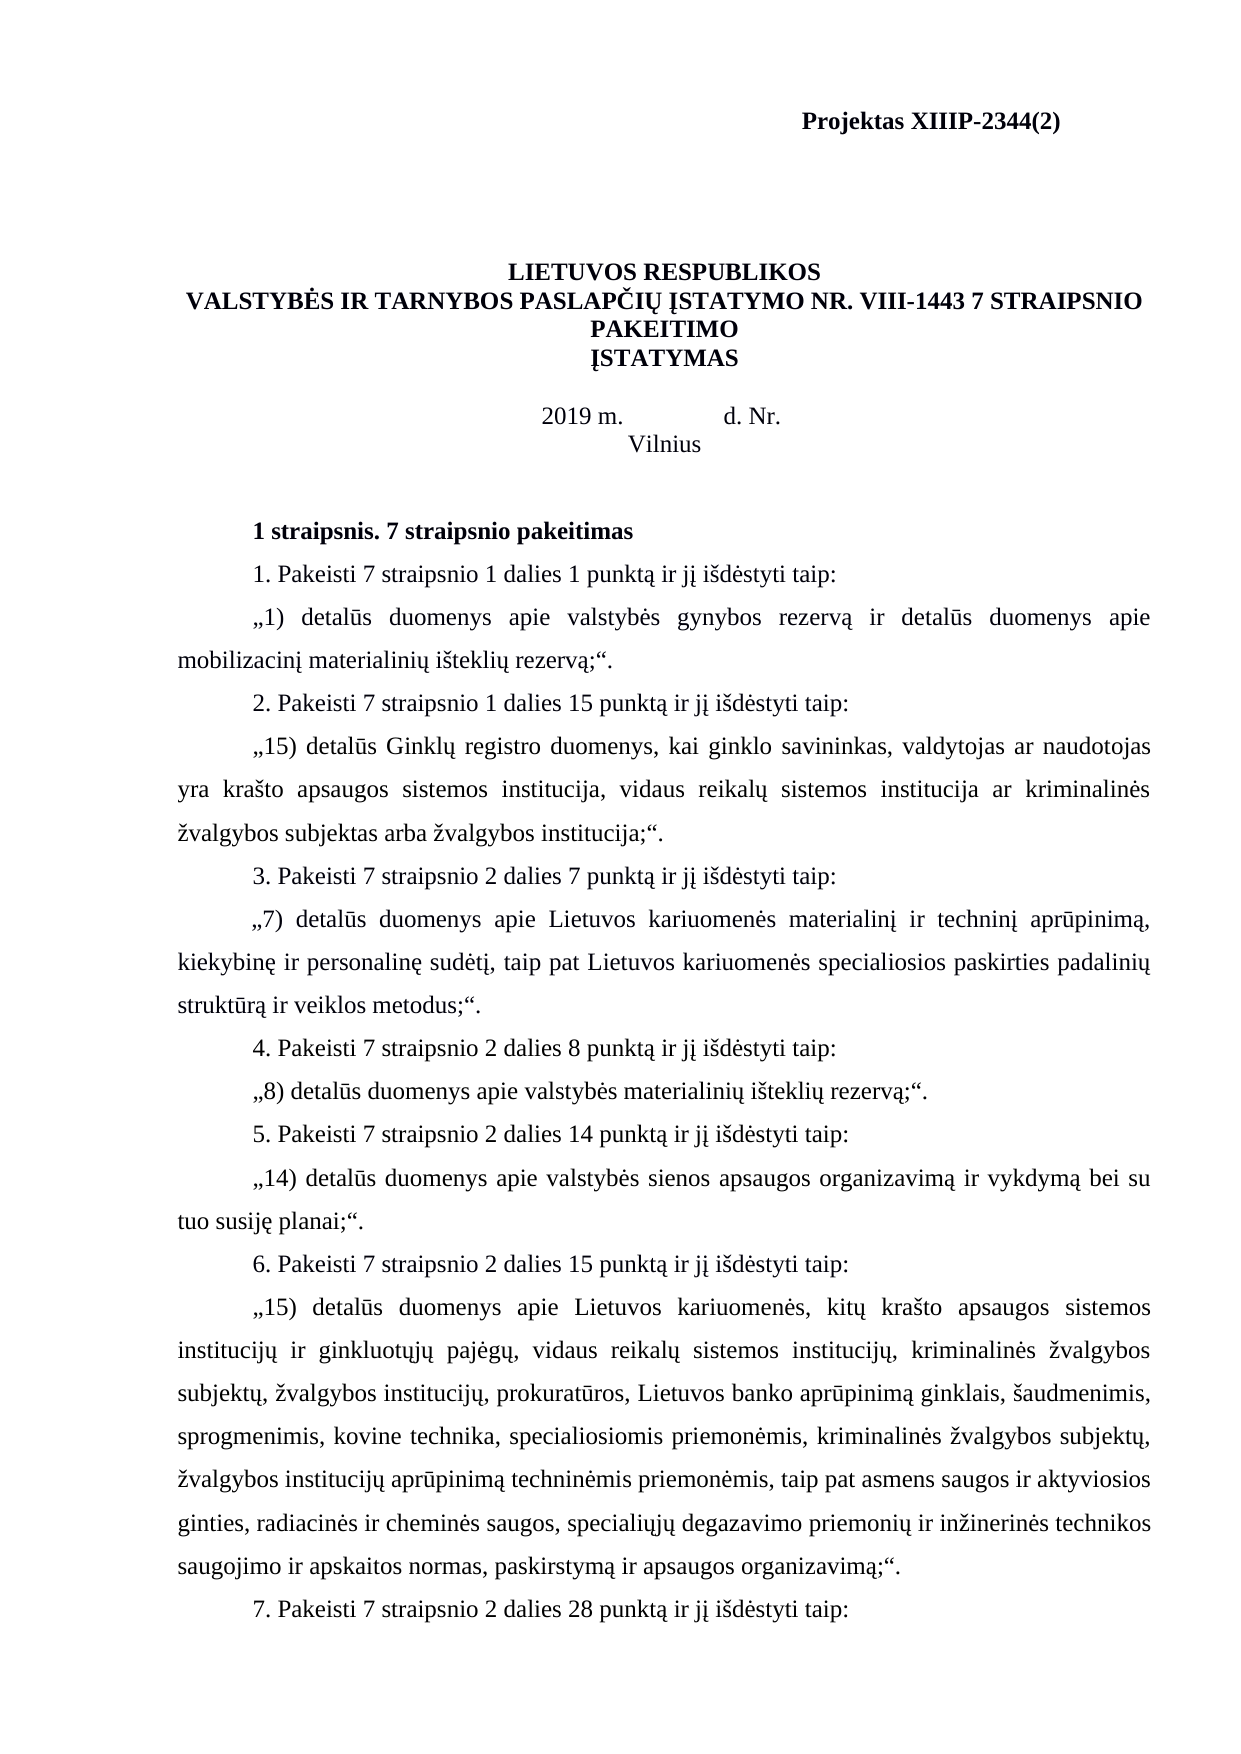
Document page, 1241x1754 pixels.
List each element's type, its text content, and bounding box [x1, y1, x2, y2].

text 2. Pakeisti 7 straipsnio 1 dalies 15 punktą ir jį išdėstyti taip: [252, 688, 1152, 717]
text 4. Pakeisti 7 straipsnio 2 dalies 8 punktą ir jį išdėstyti taip: [252, 1033, 1152, 1062]
text 1. Pakeisti 7 straipsnio 1 dalies 1 punktą ir jį išdėstyti taip: [252, 559, 1152, 588]
text „15) detalūs Ginklų registro duomenys, kai ginklo savininkas, valdytojas ar naudotojas yra krašto apsaugos sistemos institucija, vidaus reikalų sistemos institucija ar kriminalinės žvalgybos subjektas arba žvalgybos institucija;“. [177, 731, 1152, 846]
text 5. Pakeisti 7 straipsnio 2 dalies 14 punktą ir jį išdėstyti taip: [252, 1119, 1152, 1148]
text LIETUVOS RESPUBLIKOS [177, 257, 1152, 286]
text „14) detalūs duomenys apie valstybės sienos apsaugos organizavimą ir vykdymą bei su tuo susiję planai;“. [177, 1163, 1152, 1234]
text „1) detalūs duomenys apie valstybės gynybos rezervą ir detalūs duomenys apie mobilizacinį materialinių išteklių rezervą;“. [177, 602, 1152, 674]
text Vilnius [177, 429, 1152, 458]
text 6. Pakeisti 7 straipsnio 2 dalies 15 punktą ir jį išdėstyti taip: [252, 1249, 1152, 1278]
text 7. Pakeisti 7 straipsnio 2 dalies 28 punktą ir jį išdėstyti taip: [252, 1594, 1152, 1623]
text 3. Pakeisti 7 straipsnio 2 dalies 7 punktą ir jį išdėstyti taip: [252, 861, 1152, 889]
text „15) detalūs duomenys apie Lietuvos kariuomenės, kitų krašto apsaugos sistemos institucijų ir ginkluotųjų pajėgų, vidaus reikalų sistemos institucijų, kriminalinės žvalgybos subjektų, žvalgybos institucijų, prokuratūros, Lietuvos banko aprūpinimą ginklais, šaudmenimis, sprogmenimis, kovine technika, specialiosiomis priemonėmis, kriminalinės žvalgybos subjektų, žvalgybos institucijų aprūpinimą techninėmis priemonėmis, taip pat asmens saugos ir aktyviosios ginties, radiacinės ir cheminės saugos, specialiųjų degazavimo priemonių ir inžinerinės technikos saugojimo ir apskaitos normas, paskirstymą ir apsaugos organizavimą;“. [177, 1292, 1152, 1579]
text 1 straipsnis. 7 straipsnio pakeitimas [177, 516, 1152, 544]
text „7) detalūs duomenys apie Lietuvos kariuomenės materialinį ir techninį aprūpinimą, kiekybinę ir personalinę sudėtį, taip pat Lietuvos kariuomenės specialiosios paskirties padalinių struktūrą ir veiklos metodus;“. [177, 904, 1152, 1019]
text „8) detalūs duomenys apie valstybės materialinių išteklių rezervą;“. [252, 1076, 1152, 1105]
text 2019 m. d. Nr. [177, 401, 1152, 429]
text valstybės ir tarnybos paslapčių ĮSTATYMO NR. VIII-1443 7 STRAIPSNIO PAKEITIMO [177, 286, 1152, 343]
text Projektas XIIIP-2344(2) [177, 103, 1152, 137]
text ĮSTATYMAS [177, 343, 1152, 372]
